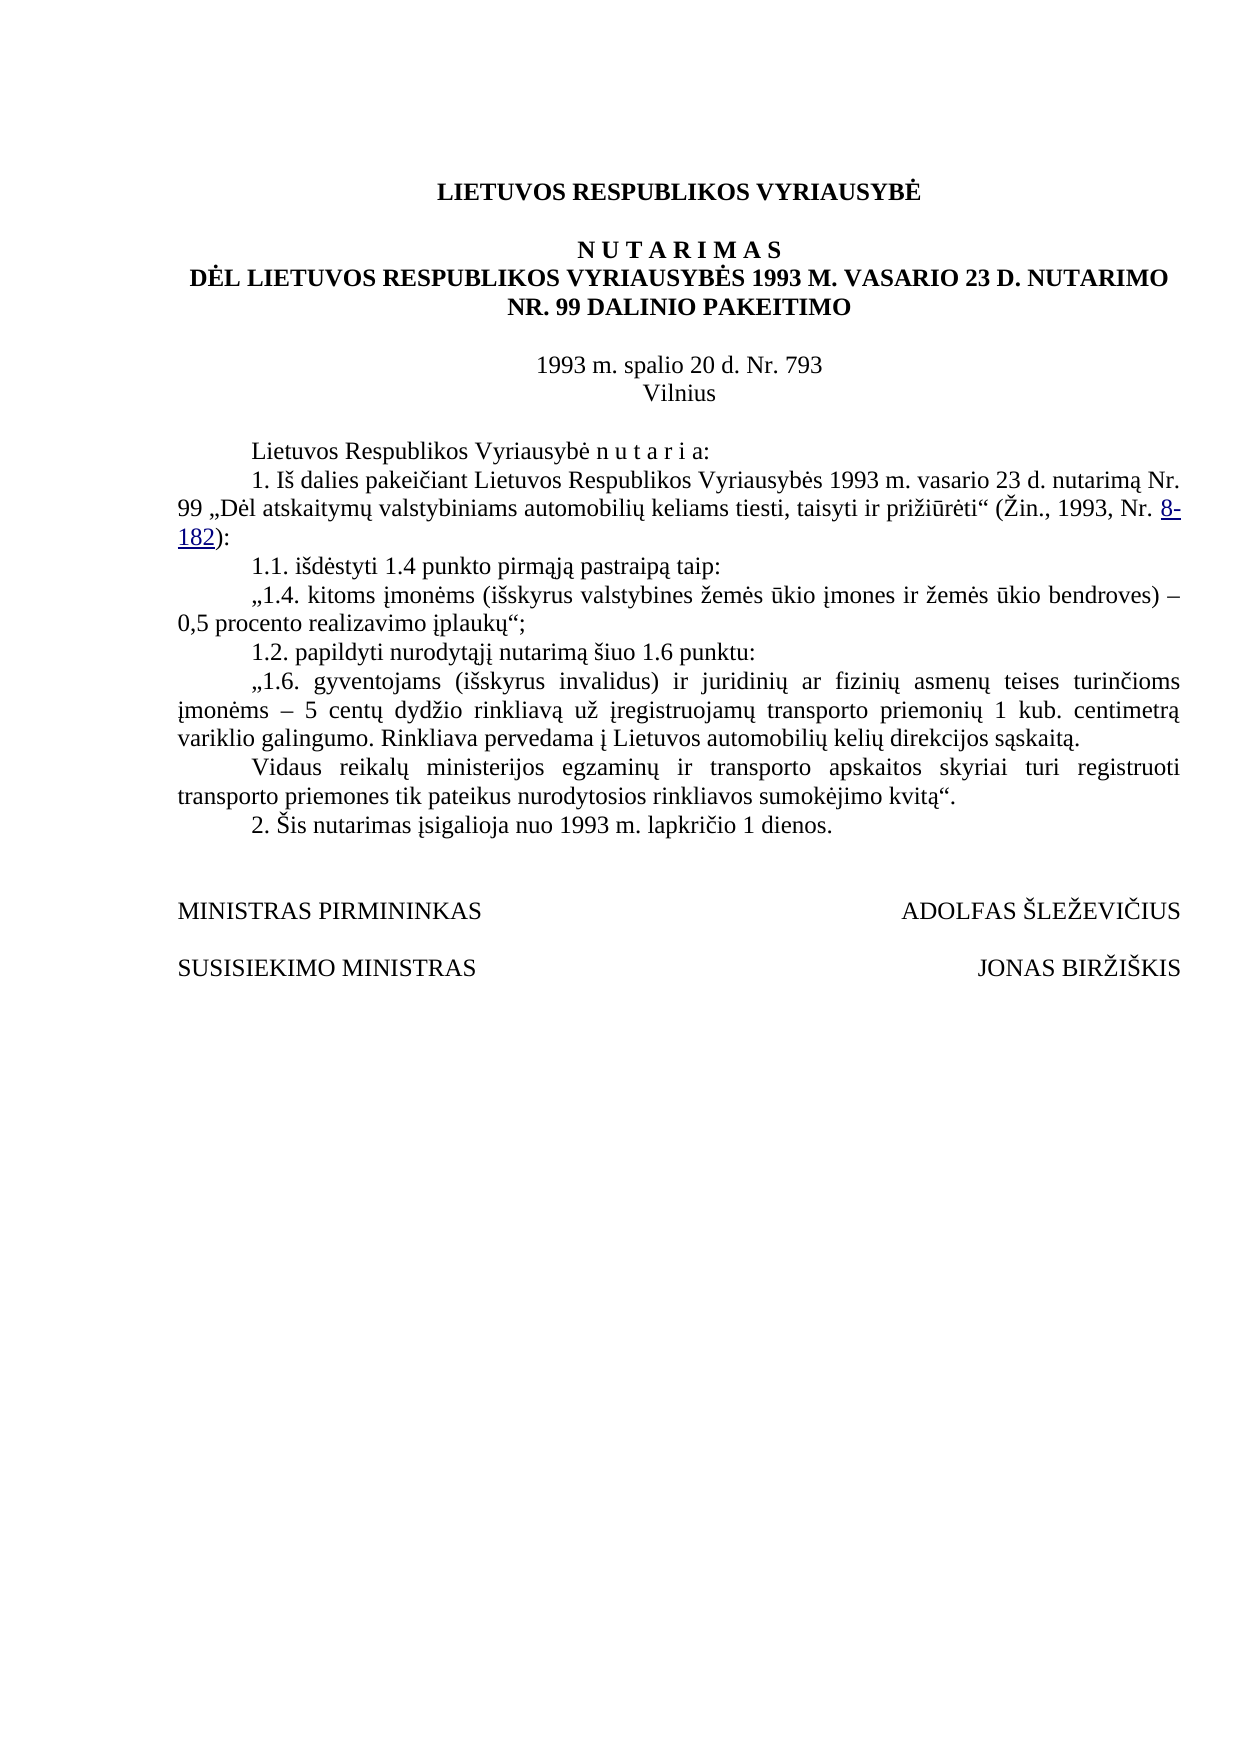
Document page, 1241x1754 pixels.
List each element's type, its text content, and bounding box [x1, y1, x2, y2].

text 1.1. išdėstyti 1.4 punkto pirmąją pastraipą taip: [177, 551, 1181, 580]
text 1993 m. spalio 20 d. Nr. 793 [177, 350, 1181, 378]
text Lietuvos Respublikos Vyriausybė nutaria: [177, 436, 1181, 465]
text 1. Iš dalies pakeičiant Lietuvos Respublikos Vyriausybės 1993 m. vasario 23 d. nutarimą Nr. 99 „Dėl atskaitymų valstybiniams automobilių keliams tiesti, taisyti ir prižiūrėti“ (Žin., 1993, Nr. 8-182): [177, 465, 1181, 551]
text 1.2. papildyti nurodytąjį nutarimą šiuo 1.6 punktu: [177, 637, 1181, 666]
text 2. Šis nutarimas įsigalioja nuo 1993 m. lapkričio 1 dienos. [177, 810, 1181, 838]
text „1.6. gyventojams (išskyrus invalidus) ir juridinių ar fizinių asmenų teises turinčioms įmonėms – 5 centų dydžio rinkliavą už įregistruojamų transporto priemonių 1 kub. centimetrą variklio galingumo. Rinkliava pervedama į Lietuvos automobilių kelių direkcijos sąskaitą. [177, 666, 1181, 752]
text MINISTRAS PIRMININKAS ADOLFAS ŠLEŽEVIČIUS [177, 896, 1181, 925]
text Vilnius [177, 378, 1181, 407]
text DĖL LIETUVOS RESPUBLIKOS VYRIAUSYBĖS 1993 M. VASARIO 23 D. NUTARIMO NR. 99 DALINIO PAKEITIMO [177, 263, 1181, 321]
text „1.4. kitoms įmonėms (išskyrus valstybines žemės ūkio įmones ir žemės ūkio bendroves) – 0,5 procento realizavimo įplaukų“; [177, 580, 1181, 637]
text SUSISIEKIMO MINISTRAS JONAS BIRŽIŠKIS [177, 953, 1181, 982]
text N U T A R I M A S [177, 235, 1181, 263]
text Vidaus reikalų ministerijos egzaminų ir transporto apskaitos skyriai turi registruoti transporto priemones tik pateikus nurodytosios rinkliavos sumokėjimo kvitą“. [177, 752, 1181, 810]
text LIETUVOS RESPUBLIKOS VYRIAUSYBĖ [177, 177, 1181, 206]
